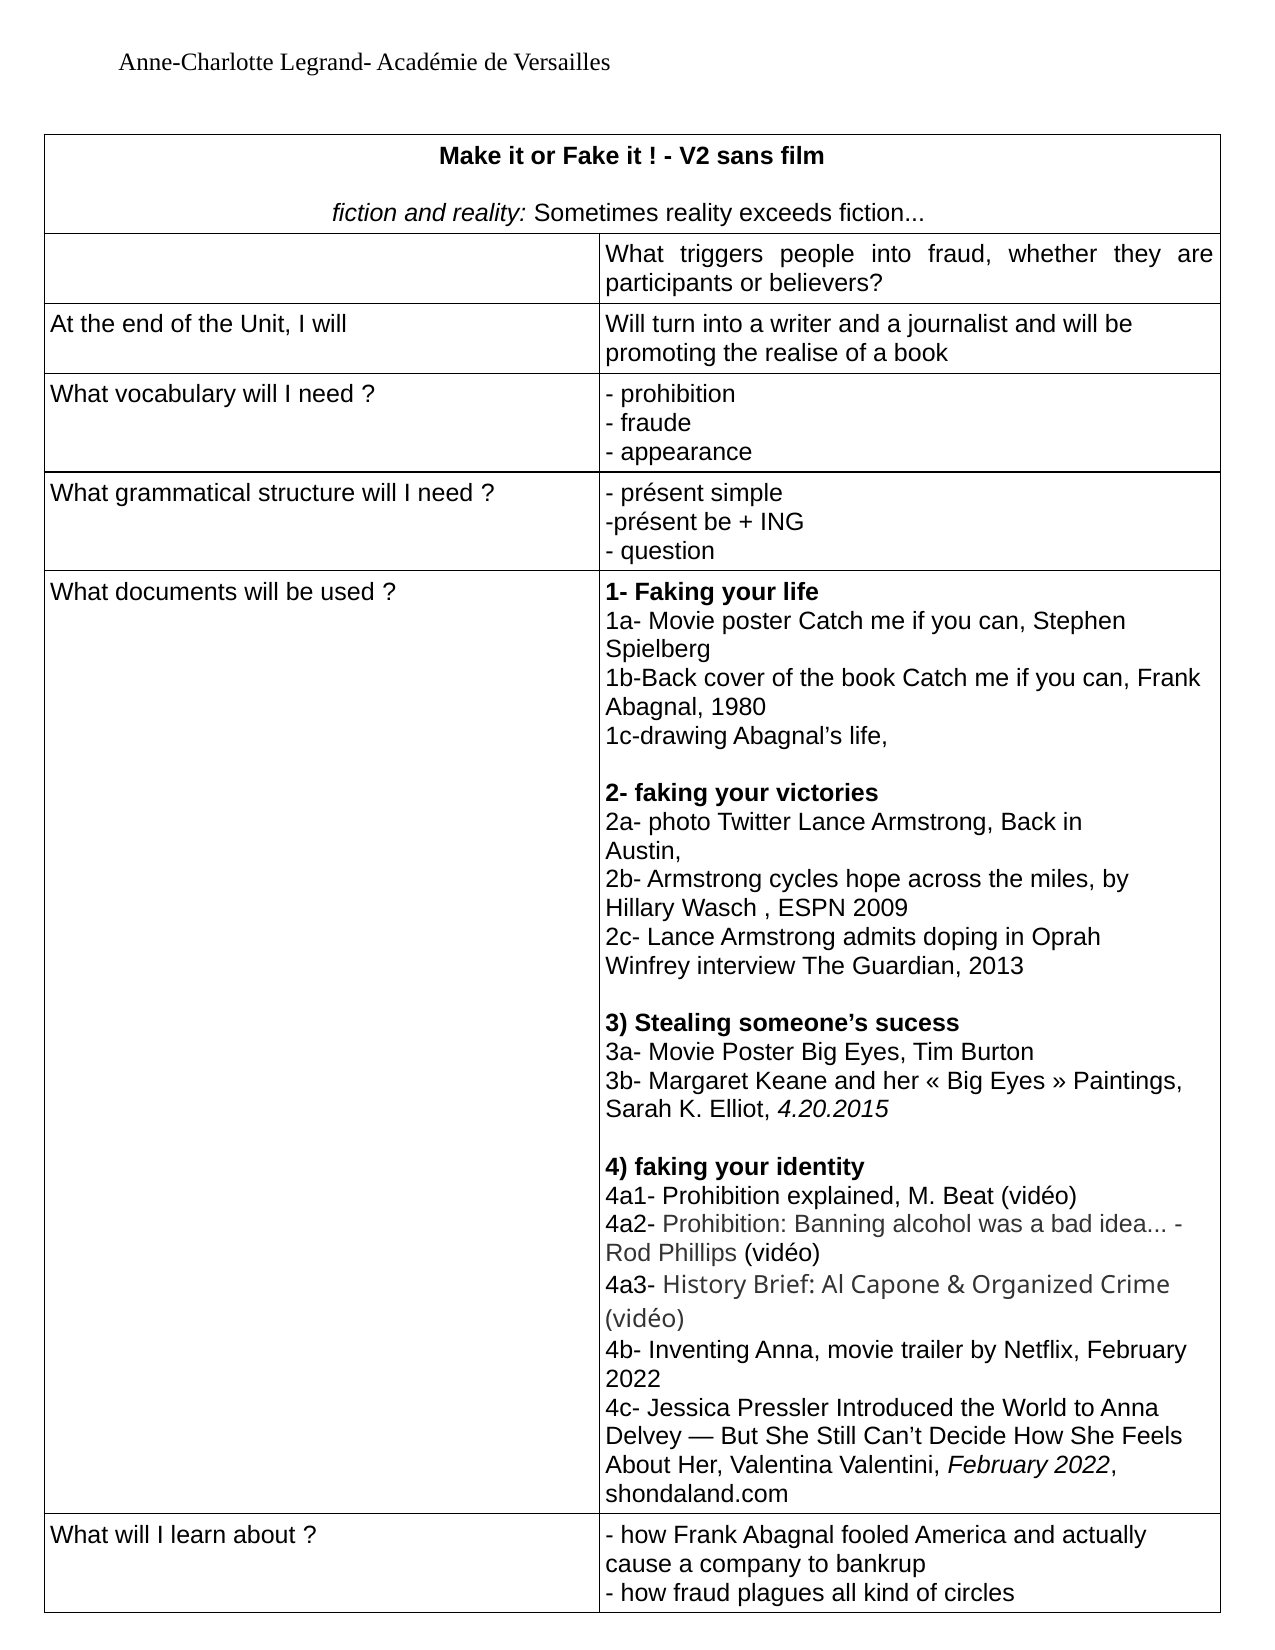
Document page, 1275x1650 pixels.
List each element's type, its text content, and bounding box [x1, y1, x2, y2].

table_cell What documents will be used ? [45, 571, 599, 1513]
table_cell - how Frank Abagnal fooled America and actually cause a company to bankrup - how fraud plagues all kind of circles [600, 1514, 1220, 1612]
table_cell What vocabulary will I need ? [45, 374, 599, 471]
table_cell What triggers people into fraud, whether they are participants or believers? [600, 234, 1220, 303]
table_cell What will I learn about ? [45, 1514, 599, 1612]
table_cell Will turn into a writer and a journalist and will be promoting the realise of a book [600, 304, 1220, 373]
table_cell - prohibition - fraude - appearance [600, 374, 1220, 471]
table_header Make it or Fake it ! - V2 sans film fiction and reality: Sometimes reality exceeds fiction... [45, 135, 1220, 233]
table_cell At the end of the Unit, I will [45, 304, 599, 373]
table_cell - présent simple -présent be + ING - question [600, 473, 1220, 570]
table_cell 1- Faking your life 1a- Movie poster Catch me if you can, Stephen Spielberg 1b-Back cover of the book Catch me if you can, Frank Abagnal, 1980 1c-drawing Abagnal’s life, 2- faking your victories 2a- photo Twitter Lance Armstrong, Back in Austin, 2b- Armstrong cycles hope across the miles, by Hillary Wasch , ESPN 2009 2c- Lance Armstrong admits doping in Oprah Winfrey interview The Guardian, 2013 3) Stealing someone’s sucess 3a- Movie Poster Big Eyes, Tim Burton 3b- Margaret Keane and her « Big Eyes » Paintings, Sarah K. Elliot, 4.20.2015 4) faking your identity 4a1- Prohibition explained, M. Beat (vidéo) 4a2- Prohibition: Banning alcohol was a bad idea... - Rod Phillips (vidéo) 4a3- History Brief: Al Capone & Organized Crime (vidéo) 4b- Inventing Anna, movie trailer by Netflix, February 2022 4c- Jessica Pressler Introduced the World to Anna Delvey — But She Still Can’t Decide How She Feels About Her, Valentina Valentini, February 2022, shondaland.com [600, 571, 1220, 1513]
table_cell What grammatical structure will I need ? [45, 473, 599, 570]
table_cell [45, 234, 599, 303]
